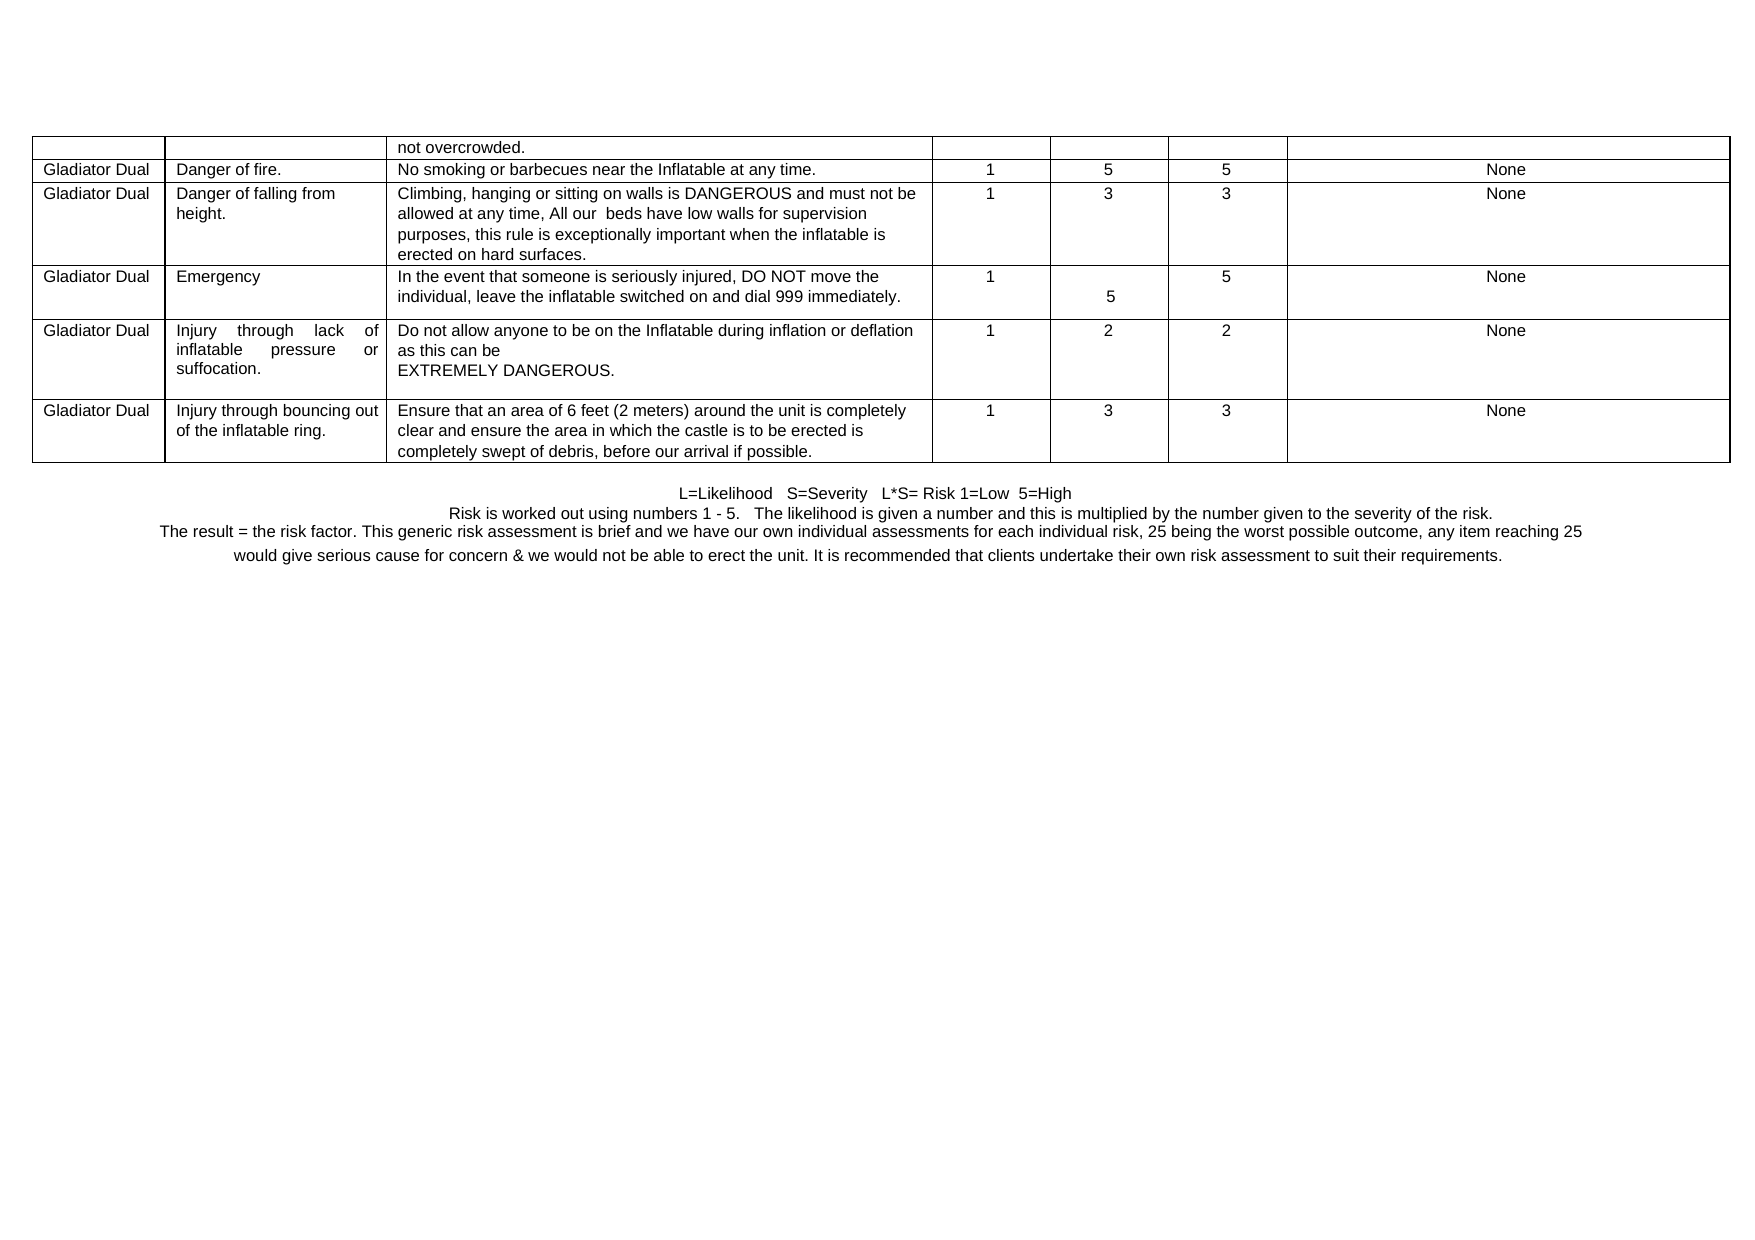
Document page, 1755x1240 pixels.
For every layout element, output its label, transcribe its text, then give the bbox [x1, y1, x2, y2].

table_cell 1 [933, 183, 1050, 265]
table_cell 5 [1169, 266, 1287, 319]
table_cell [933, 137, 1050, 158]
table_cell In the event that someone is seriously injured, DO NOT move the individual, leave the inflatable switched on and dial 999 immediately. [387, 266, 932, 319]
table_cell Climbing, hanging or sitting on walls is DANGEROUS and must not be allowed at any time, All our beds have low walls for supervision purposes, this rule is exceptionally important when the inflatable is erected on hard surfaces. [387, 183, 932, 265]
table_cell No smoking or barbecues near the Inflatable at any time. [387, 160, 932, 182]
table_cell 5 [1051, 266, 1168, 319]
table_cell [1288, 137, 1729, 158]
table_cell 3 [1051, 183, 1168, 265]
table_cell Ensure that an area of 6 feet (2 meters) around the unit is completely clear and ensure the area in which the castle is to be erected is completely swept of debris, before our arrival if possible. [387, 400, 932, 462]
table_cell Injury through lack of inflatable pressure or suffocation. [166, 320, 386, 399]
table_cell 1 [933, 266, 1050, 319]
table_cell [166, 137, 386, 158]
table_cell Gladiator Dual [33, 183, 164, 265]
text The result = the risk factor. This generic risk assessment is brief and we have our own individual assessments for each individual risk, 25 being the worst possible outcome, any item reaching 25 would give serious cause for concern & we would not be able to erect the unit. It is recommended that clients undertake their own risk assessment to suit their requirements. [150, 524, 1592, 567]
table_cell 3 [1169, 183, 1287, 265]
table_cell Gladiator Dual [33, 400, 164, 462]
table_cell 3 [1169, 400, 1287, 462]
table_cell 3 [1051, 400, 1168, 462]
text Risk is worked out using numbers 1 - 5. The likelihood is given a number and this is multiplied by the number given to the severity of the risk. [448, 504, 1592, 523]
table_cell 2 [1051, 320, 1168, 399]
table_cell [33, 137, 164, 158]
table_cell [1051, 137, 1168, 158]
table_cell 1 [933, 400, 1050, 462]
table_cell Danger of falling from height. [166, 183, 386, 265]
table_cell 1 [933, 320, 1050, 399]
table_cell None [1288, 183, 1729, 265]
table_cell [1169, 137, 1287, 158]
table_cell not overcrowded. [387, 137, 932, 158]
table_cell None [1288, 400, 1729, 462]
text L=Likelihood S=Severity L*S= Risk 1=Low 5=High [163, 486, 1592, 503]
table_cell Danger of fire. [166, 160, 386, 182]
table_cell None [1288, 266, 1729, 319]
table_cell Gladiator Dual [33, 266, 164, 319]
table_cell Injury through bouncing out of the inflatable ring. [166, 400, 386, 462]
table_cell Gladiator Dual [33, 160, 164, 182]
table_cell Gladiator Dual [33, 320, 164, 399]
table_cell Emergency [166, 266, 386, 319]
table_cell 2 [1169, 320, 1287, 399]
table_cell None [1288, 160, 1729, 182]
table_cell None [1288, 320, 1729, 399]
table_cell 1 [933, 160, 1050, 182]
table_cell Do not allow anyone to be on the Inflatable during inflation or deflation as this can be EXTREMELY DANGEROUS. [387, 320, 932, 399]
table_cell 5 [1051, 160, 1168, 182]
table_cell 5 [1169, 160, 1287, 182]
